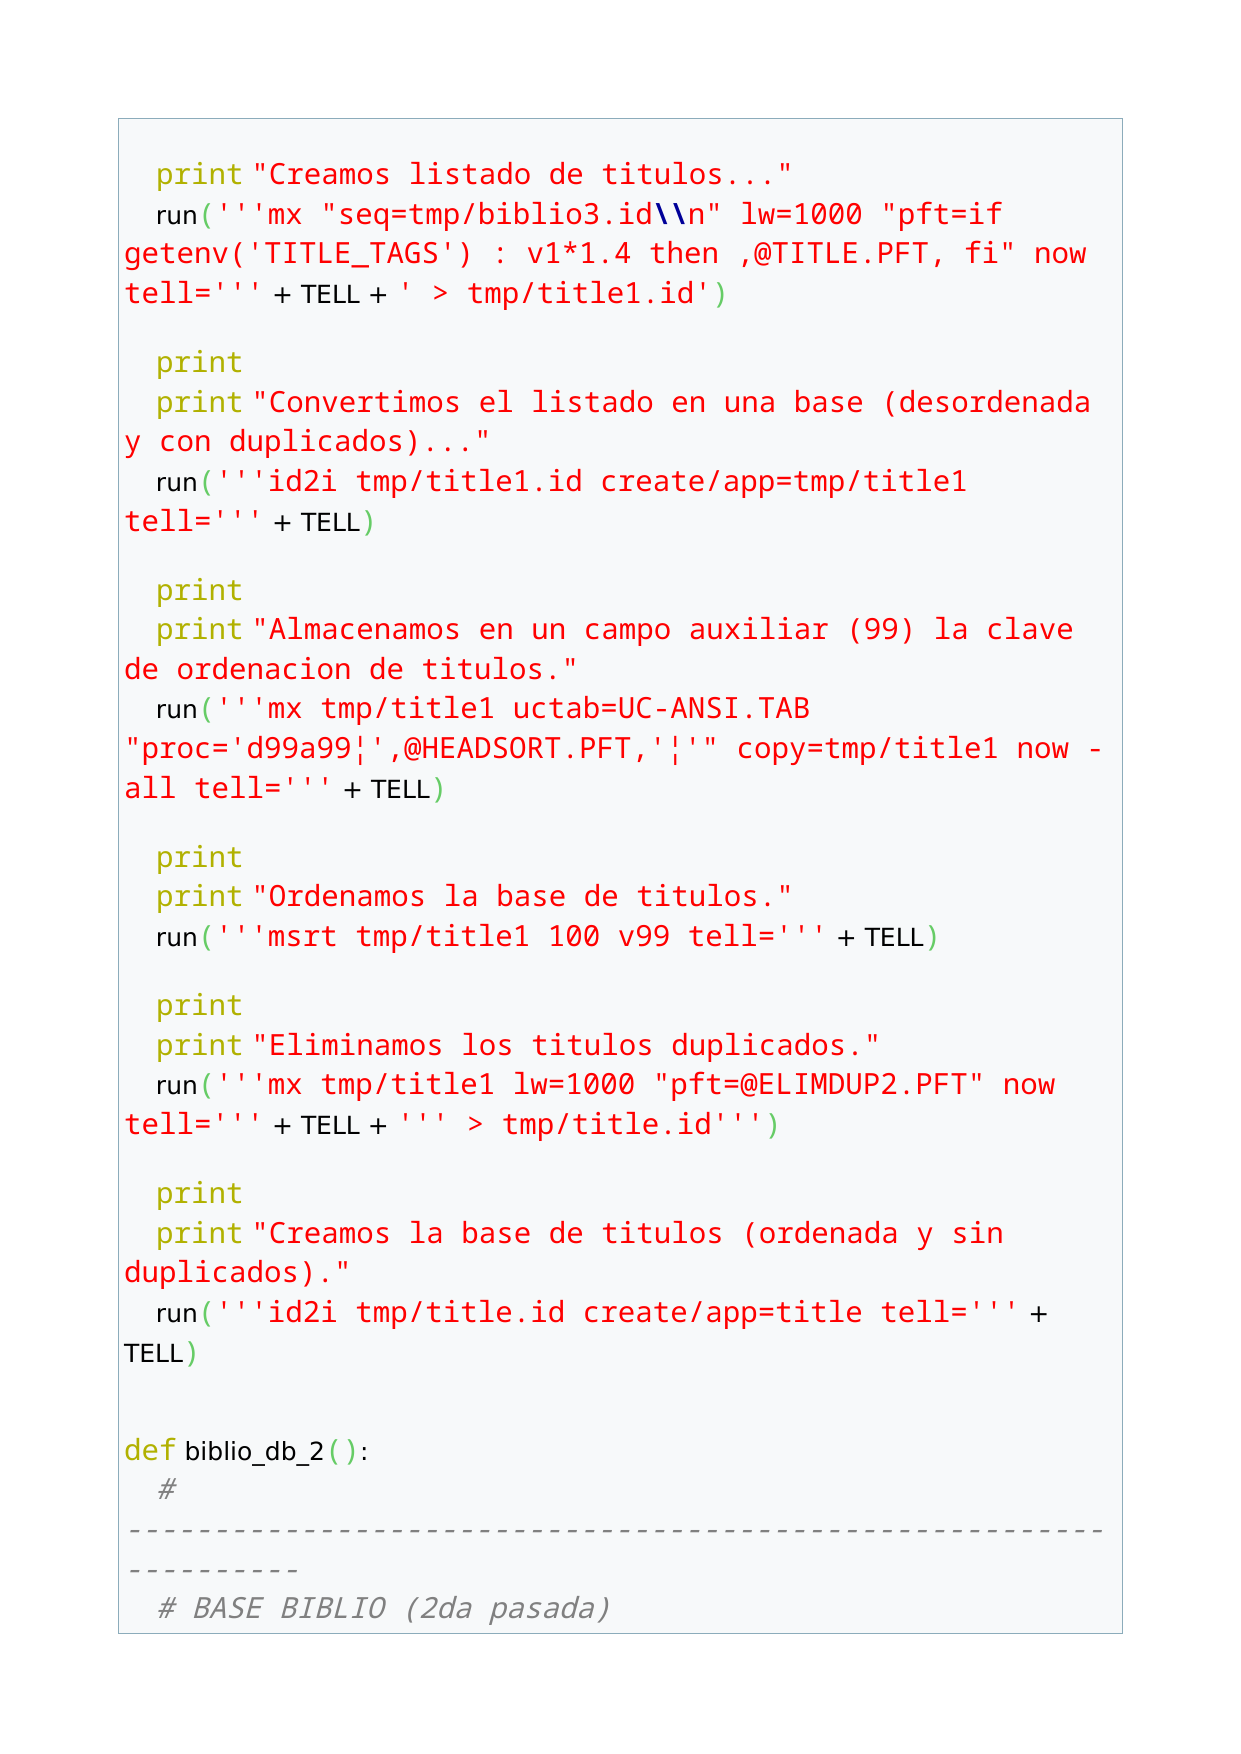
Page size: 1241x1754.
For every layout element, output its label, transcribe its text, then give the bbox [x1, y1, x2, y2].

table_header print "Creamos listado de titulos..." run('''mx "seq=tmp/biblio3.id\\n" lw=1000 "pft=if getenv('TITLE_TAGS') : v1*1.4 then ,@TITLE.PFT, fi" now tell=''' + TELL + ' > tmp/title1.id') print print "Convertimos el listado en una base (desordenada y con duplicados)..." run('''id2i tmp/title1.id create/app=tmp/title1 tell=''' + TELL) print print "Almacenamos en un campo auxiliar (99) la clave de ordenacion de titulos." run('''mx tmp/title1 uctab=UC-ANSI.TAB "proc='d99a99¦',@HEADSORT.PFT,'¦'" copy=tmp/title1 now -all tell=''' + TELL) print print "Ordenamos la base de titulos." run('''msrt tmp/title1 100 v99 tell=''' + TELL) print print "Eliminamos los titulos duplicados." run('''mx tmp/title1 lw=1000 "pft=@ELIMDUP2.PFT" now tell=''' + TELL + ''' > tmp/title.id''') print print "Creamos la base de titulos (ordenada y sin duplicados)." run('''id2i tmp/title.id create/app=title tell=''' + TELL) def biblio_db_2(): # ------------------------------------------------------------------ # BASE BIBLIO (2da pasada) [119, 119, 1122, 1633]
